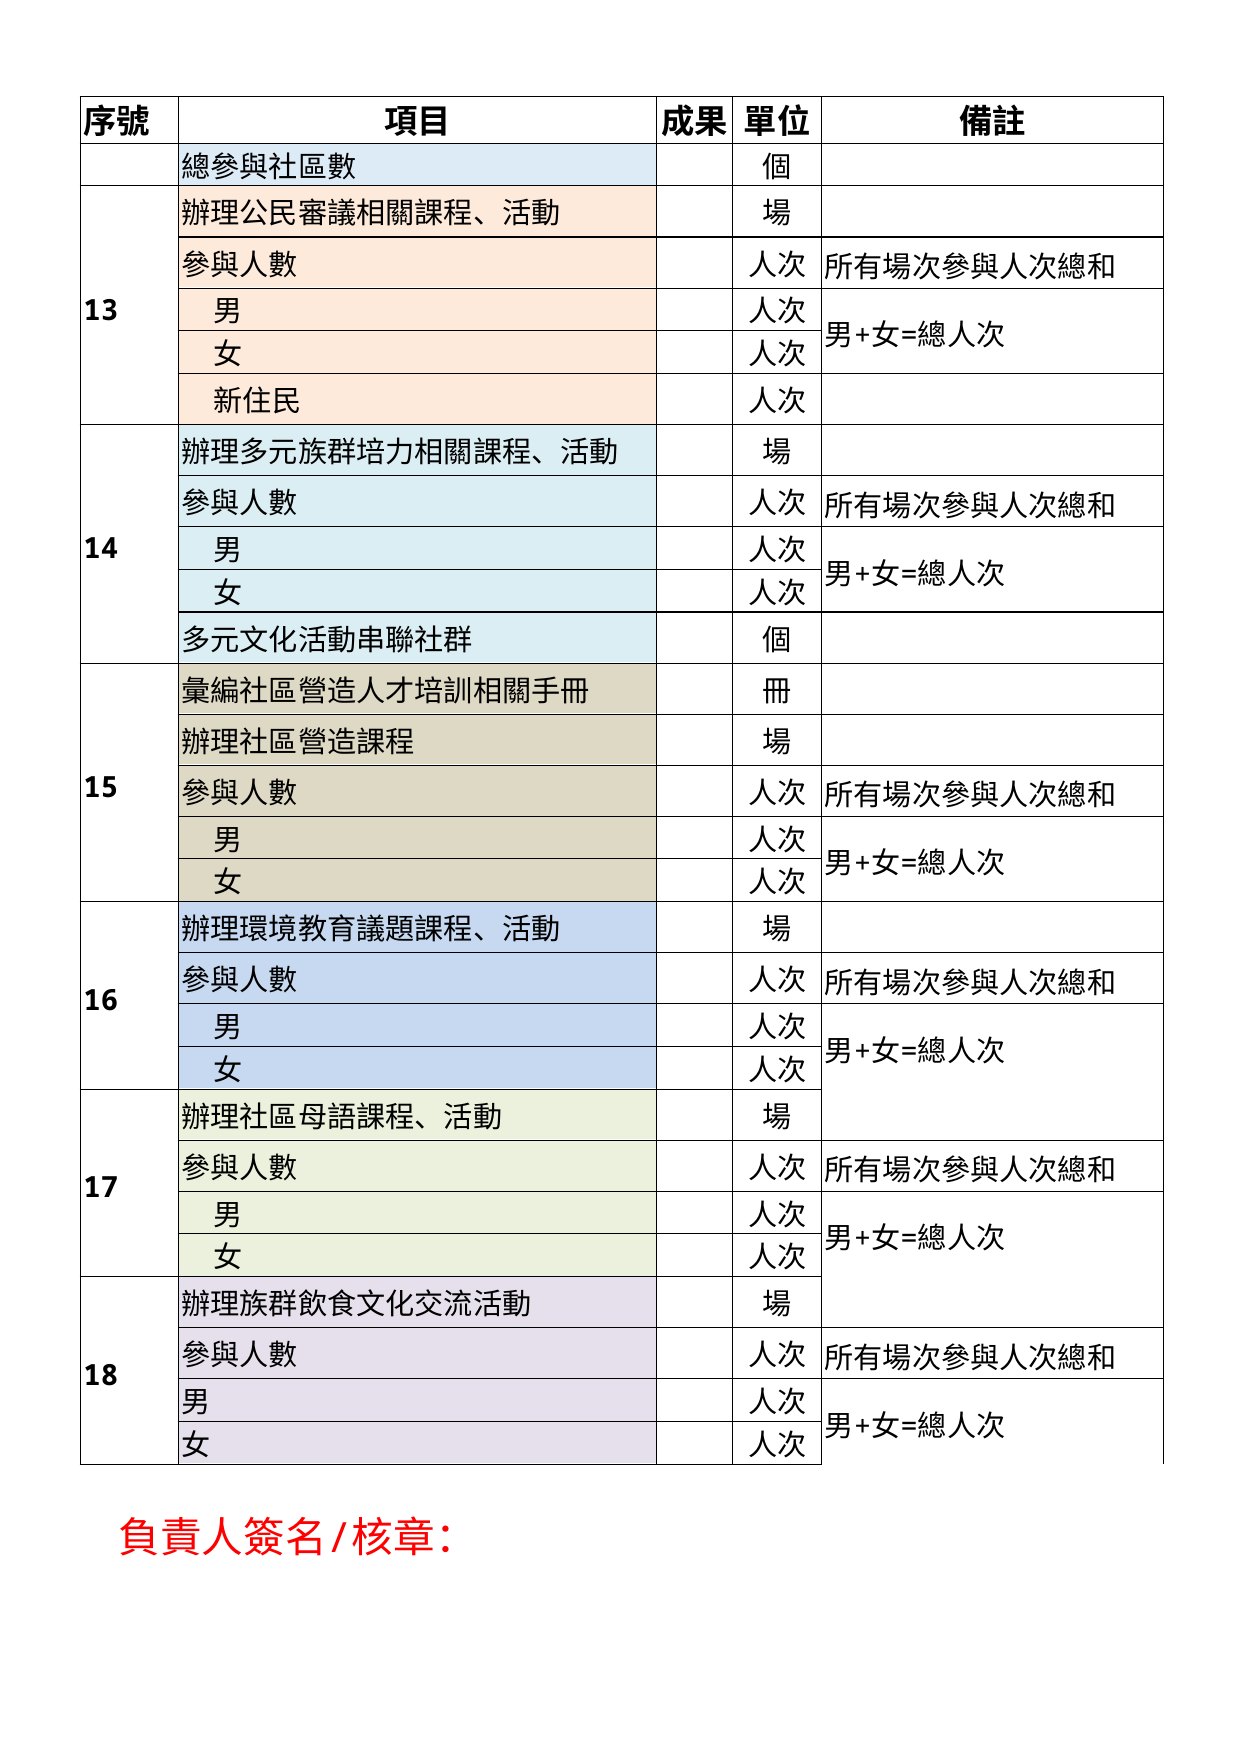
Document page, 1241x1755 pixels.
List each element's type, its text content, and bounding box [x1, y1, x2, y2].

table_cell 場 [733, 1090, 821, 1139]
table_cell [657, 1422, 732, 1463]
table_cell [657, 953, 732, 1003]
table_cell 場 [733, 715, 821, 764]
table_cell 所有場次參與人次總和 [822, 766, 1163, 816]
table_cell 多元文化活動串聯社群 [179, 613, 656, 662]
table_cell 女 [179, 1422, 656, 1463]
table_header 單位 [733, 97, 821, 143]
table_cell 女 [179, 1047, 656, 1088]
table_cell 男+女=總人次 [822, 289, 1163, 373]
table_cell 人次 [733, 570, 821, 611]
table_cell [657, 425, 732, 475]
text 負責人簽名/核章： [118, 1504, 1122, 1565]
table_cell 人次 [733, 1047, 821, 1088]
table_cell 人次 [733, 527, 821, 569]
table_cell 所有場次參與人次總和 [822, 1328, 1163, 1378]
table_cell 男 [179, 527, 656, 569]
table_cell 18 [81, 1277, 178, 1463]
table_cell 15 [81, 664, 178, 901]
table_cell 所有場次參與人次總和 [822, 953, 1163, 1003]
table_cell [822, 374, 1163, 424]
table_cell [657, 374, 732, 424]
table_cell 個 [733, 144, 821, 185]
table_cell [657, 186, 732, 236]
table_cell 場 [733, 902, 821, 952]
table_cell [657, 238, 732, 287]
table_cell 參與人數 [179, 953, 656, 1003]
table_cell 參與人數 [179, 1328, 656, 1378]
table_cell 所有場次參與人次總和 [822, 238, 1163, 287]
table_cell [822, 1276, 1163, 1327]
table_cell [822, 186, 1163, 236]
table_cell 17 [81, 1090, 178, 1276]
table_cell 男+女=總人次 [822, 817, 1163, 901]
table_cell [81, 144, 178, 185]
table_cell 參與人數 [179, 238, 656, 287]
table_cell 人次 [733, 1004, 821, 1046]
table_header 備註 [822, 97, 1163, 143]
table_cell [657, 1277, 732, 1327]
table_cell 16 [81, 902, 178, 1088]
table_cell [657, 1328, 732, 1378]
table_cell [657, 1047, 732, 1088]
table_cell 人次 [733, 1422, 821, 1463]
table_cell 女 [179, 570, 656, 611]
table_cell 女 [179, 859, 656, 901]
table_cell [657, 1379, 732, 1421]
table_cell 14 [81, 425, 178, 662]
table_header 序號 [81, 97, 178, 143]
table_cell 男 [179, 289, 656, 330]
table_cell 人次 [733, 331, 821, 373]
table_cell 人次 [733, 476, 821, 526]
table_cell [822, 425, 1163, 475]
table_cell 辦理社區營造課程 [179, 715, 656, 764]
table_cell [657, 1004, 732, 1046]
table_cell 人次 [733, 374, 821, 424]
table_cell [657, 1090, 732, 1139]
table_cell 辦理環境教育議題課程、活動 [179, 902, 656, 952]
table_cell 總參與社區數 [179, 144, 656, 185]
table_cell 人次 [733, 817, 821, 858]
table_cell 人次 [733, 1234, 821, 1276]
table_cell [822, 664, 1163, 713]
table_cell 人次 [733, 953, 821, 1003]
table_cell [657, 1234, 732, 1276]
table_cell 人次 [733, 1141, 821, 1191]
table_cell 辦理社區母語課程、活動 [179, 1090, 656, 1139]
table_cell 辦理公民審議相關課程、活動 [179, 186, 656, 236]
table_cell 人次 [733, 238, 821, 287]
table_cell 所有場次參與人次總和 [822, 1141, 1163, 1191]
table_cell [657, 331, 732, 373]
table_cell 冊 [733, 664, 821, 713]
table_cell 人次 [733, 1379, 821, 1421]
table_cell 辦理族群飲食文化交流活動 [179, 1277, 656, 1327]
table_cell [657, 613, 732, 662]
table_cell 男 [179, 1004, 656, 1046]
table_cell 場 [733, 1277, 821, 1327]
table_cell 參與人數 [179, 1141, 656, 1191]
table_cell 男 [179, 1192, 656, 1233]
table_cell [822, 144, 1163, 185]
table_cell [657, 859, 732, 901]
table_header 項目 [179, 97, 656, 143]
table_cell [822, 1089, 1163, 1139]
table_cell 男+女=總人次 [822, 1379, 1163, 1463]
table_cell 13 [81, 186, 178, 424]
table_cell 男 [179, 817, 656, 858]
table_cell 新住民 [179, 374, 656, 424]
table_header 成果 [657, 97, 732, 143]
table_cell 所有場次參與人次總和 [822, 476, 1163, 526]
table_cell 人次 [733, 1328, 821, 1378]
table_cell 個 [733, 613, 821, 662]
table_cell 人次 [733, 1192, 821, 1233]
table_cell 男+女=總人次 [822, 1192, 1163, 1276]
table_cell [657, 766, 732, 816]
table_cell 女 [179, 1234, 656, 1276]
table_cell [822, 715, 1163, 764]
table_cell [822, 902, 1163, 952]
table_cell 男 [179, 1379, 656, 1421]
table_cell [657, 144, 732, 185]
table_cell [657, 1192, 732, 1233]
table_cell [657, 476, 732, 526]
table_cell [657, 289, 732, 330]
table_cell [657, 817, 732, 858]
table_cell [657, 1141, 732, 1191]
table_cell 男+女=總人次 [822, 527, 1163, 611]
table_cell [657, 527, 732, 569]
table_cell 場 [733, 425, 821, 475]
table_cell 女 [179, 331, 656, 373]
table_cell 參與人數 [179, 766, 656, 816]
table_cell 場 [733, 186, 821, 236]
table_cell 彙編社區營造人才培訓相關手冊 [179, 664, 656, 713]
table_cell 人次 [733, 289, 821, 330]
table_cell [657, 664, 732, 713]
table_cell 男+女=總人次 [822, 1004, 1163, 1088]
table_cell 辦理多元族群培力相關課程、活動 [179, 425, 656, 475]
table_cell [657, 715, 732, 764]
table_cell [822, 613, 1163, 662]
table_cell 人次 [733, 766, 821, 816]
table_cell 人次 [733, 859, 821, 901]
table_cell [657, 902, 732, 952]
table_cell 參與人數 [179, 476, 656, 526]
table_cell [657, 570, 732, 611]
